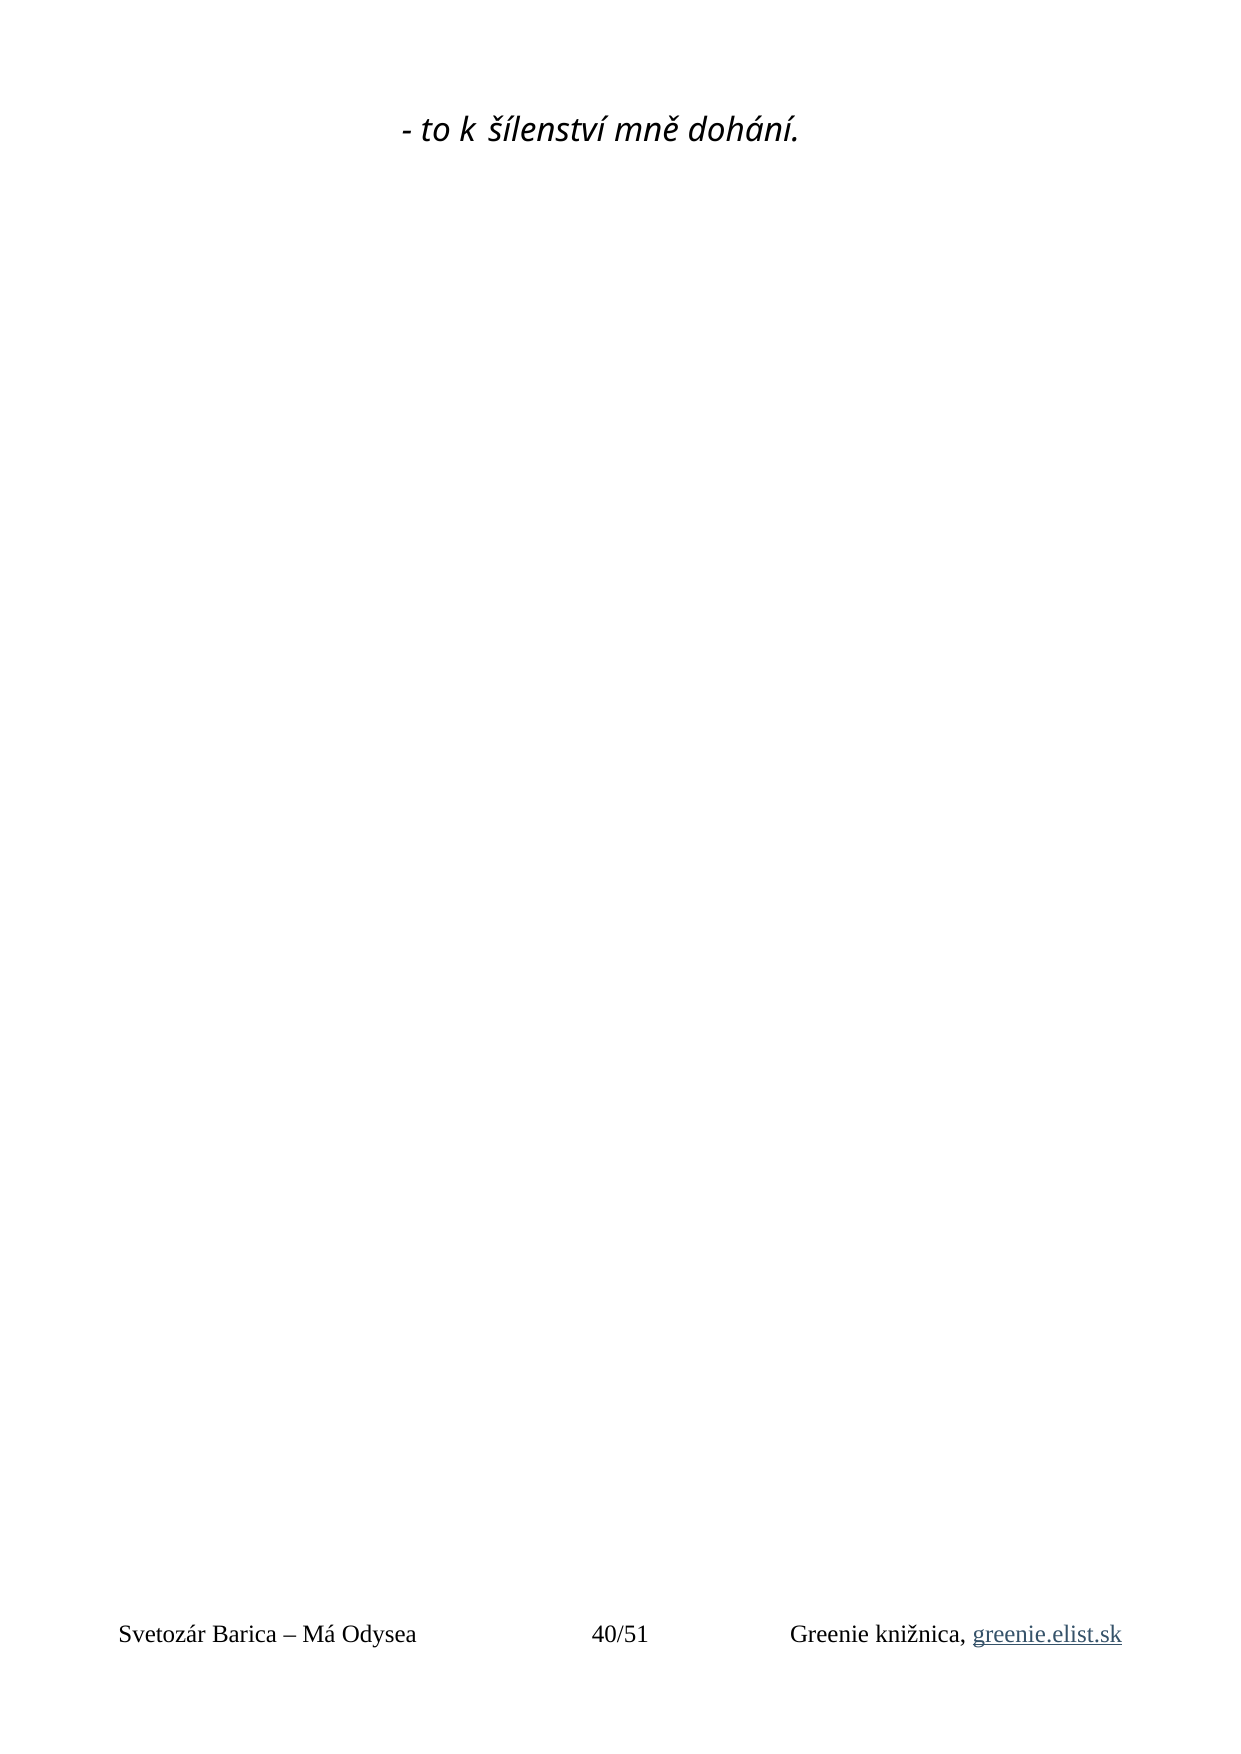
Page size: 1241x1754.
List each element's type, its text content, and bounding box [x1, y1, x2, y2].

text - to k šílenství mně dohání. [402, 106, 1134, 152]
